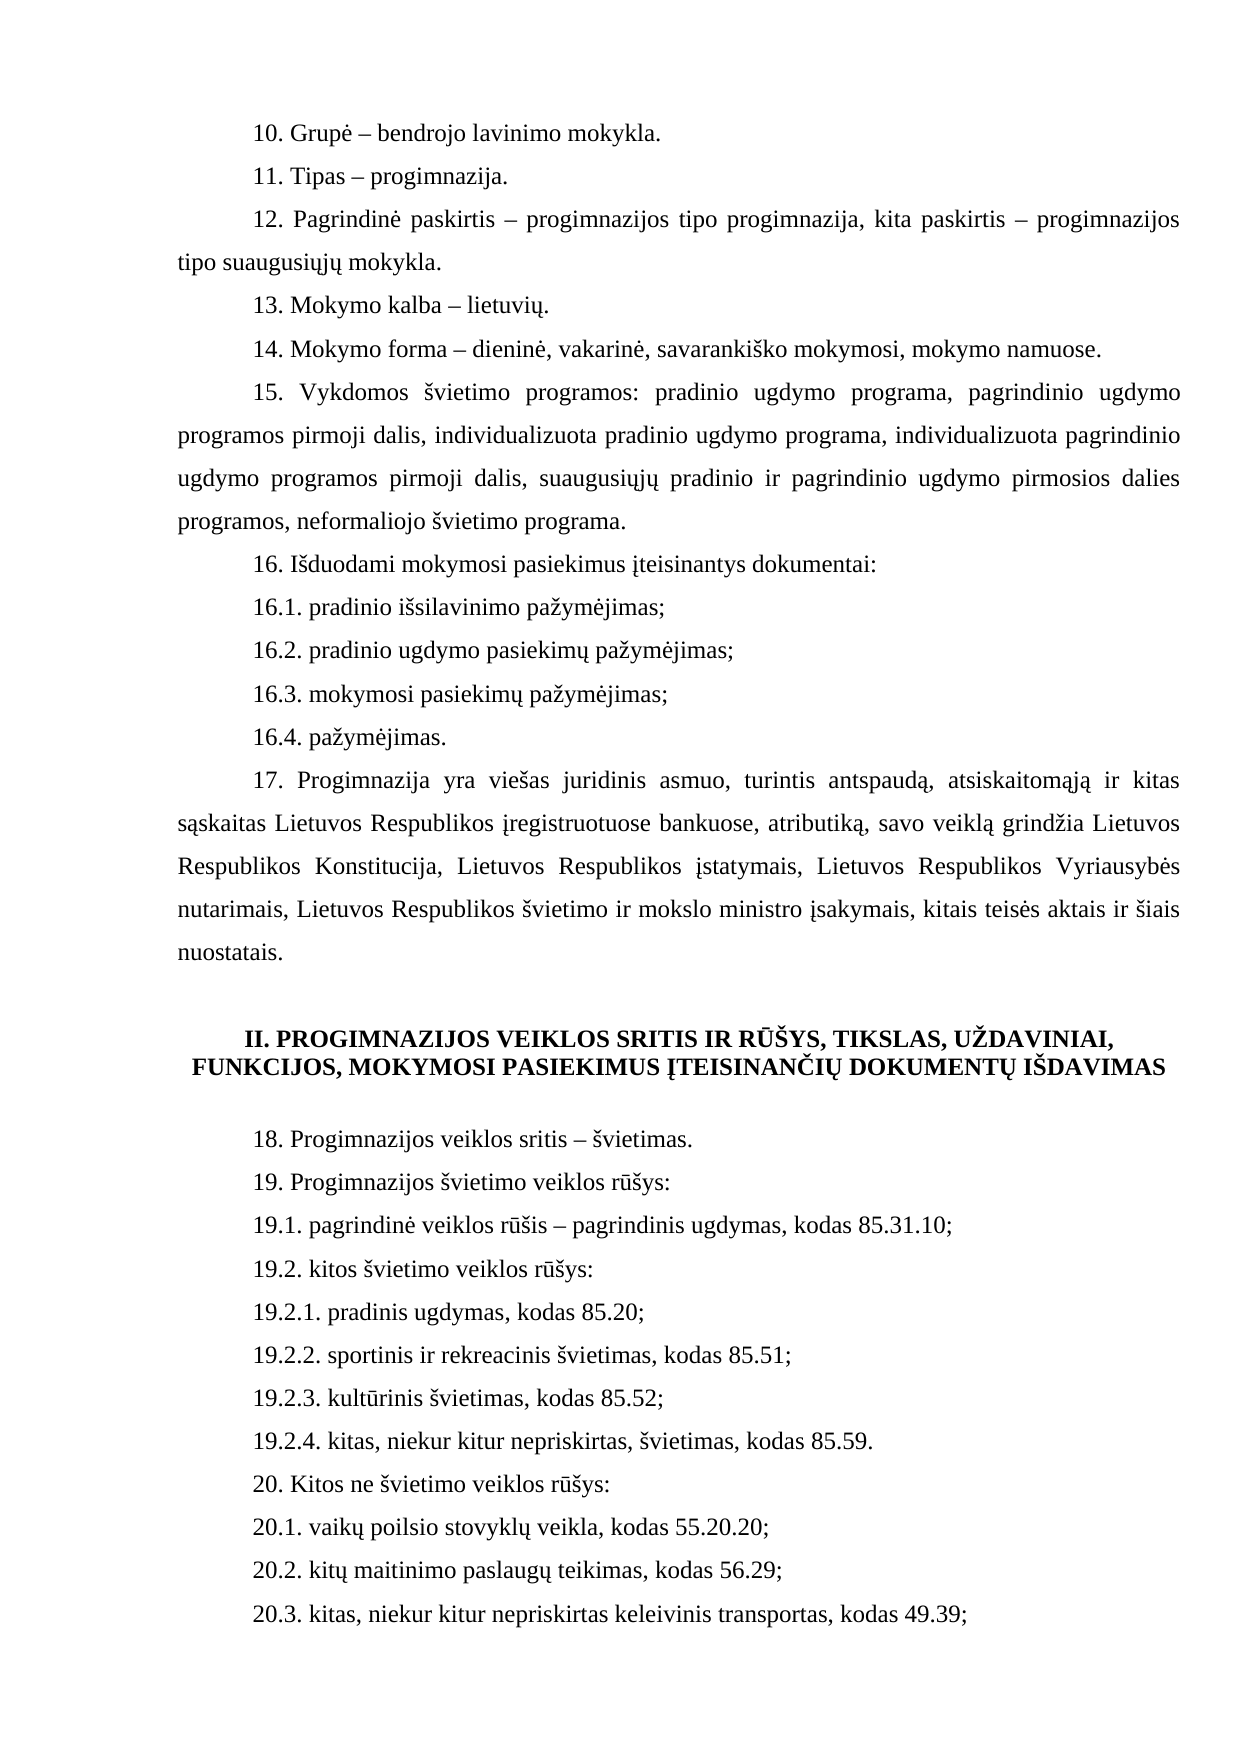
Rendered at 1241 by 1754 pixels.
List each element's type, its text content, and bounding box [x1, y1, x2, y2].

text 16.4. pažymėjimas. [177, 722, 1181, 751]
text II. PROGIMNAZIJOS VEIKLOS SRITIS IR RŪŠYS, TIKSLAS, UŽDAVINIAI, FUNKCIJOS, MOKYMOSI PASIEKIMUS ĮTEISINANČIŲ DOKUMENTŲ IŠDAVIMAS [177, 1024, 1181, 1081]
text 12. Pagrindinė paskirtis – progimnazijos tipo progimnazija, kita paskirtis – progimnazijos tipo suaugusiųjų mokykla. [177, 204, 1181, 276]
text 16.3. mokymosi pasiekimų pažymėjimas; [177, 679, 1181, 707]
text 20.3. kitas, niekur kitur nepriskirtas keleivinis transportas, kodas 49.39; [177, 1599, 1181, 1627]
text 17. Progimnazija yra viešas juridinis asmuo, turintis antspaudą, atsiskaitomąją ir kitas sąskaitas Lietuvos Respublikos įregistruotuose bankuose, atributiką, savo veiklą grindžia Lietuvos Respublikos Konstitucija, Lietuvos Respublikos įstatymais, Lietuvos Respublikos Vyriausybės nutarimais, Lietuvos Respublikos švietimo ir mokslo ministro įsakymais, kitais teisės aktais ir šiais nuostatais. [177, 765, 1181, 966]
text 16. Išduodami mokymosi pasiekimus įteisinantys dokumentai: [177, 549, 1181, 578]
text 20.2. kitų maitinimo paslaugų teikimas, kodas 56.29; [177, 1556, 1181, 1584]
text 19.2.4. kitas, niekur kitur nepriskirtas, švietimas, kodas 85.59. [177, 1426, 1181, 1455]
text 18. Progimnazijos veiklos sritis – švietimas. [177, 1124, 1181, 1153]
text 16.2. pradinio ugdymo pasiekimų pažymėjimas; [177, 636, 1181, 664]
text 14. Mokymo forma – dieninė, vakarinė, savarankiško mokymosi, mokymo namuose. [177, 334, 1181, 362]
text 13. Mokymo kalba – lietuvių. [177, 291, 1181, 319]
text 20. Kitos ne švietimo veiklos rūšys: [177, 1469, 1181, 1498]
text 16.1. pradinio išsilavinimo pažymėjimas; [177, 592, 1181, 621]
text 19. Progimnazijos švietimo veiklos rūšys: [177, 1167, 1181, 1196]
text 19.2.1. pradinis ugdymas, kodas 85.20; [177, 1297, 1181, 1326]
text 19.2.2. sportinis ir rekreacinis švietimas, kodas 85.51; [177, 1340, 1181, 1369]
text 19.2.3. kultūrinis švietimas, kodas 85.52; [177, 1383, 1181, 1412]
text 20.1. vaikų poilsio stovyklų veikla, kodas 55.20.20; [177, 1512, 1181, 1541]
text 15. Vykdomos švietimo programos: pradinio ugdymo programa, pagrindinio ugdymo programos pirmoji dalis, individualizuota pradinio ugdymo programa, individualizuota pagrindinio ugdymo programos pirmoji dalis, suaugusiųjų pradinio ir pagrindinio ugdymo pirmosios dalies programos, neformaliojo švietimo programa. [177, 377, 1181, 535]
text 11. Tipas – progimnazija. [177, 161, 1181, 190]
text 19.1. pagrindinė veiklos rūšis – pagrindinis ugdymas, kodas 85.31.10; [177, 1211, 1181, 1239]
text 19.2. kitos švietimo veiklos rūšys: [177, 1254, 1181, 1282]
text 10. Grupė – bendrojo lavinimo mokykla. [177, 118, 1181, 147]
